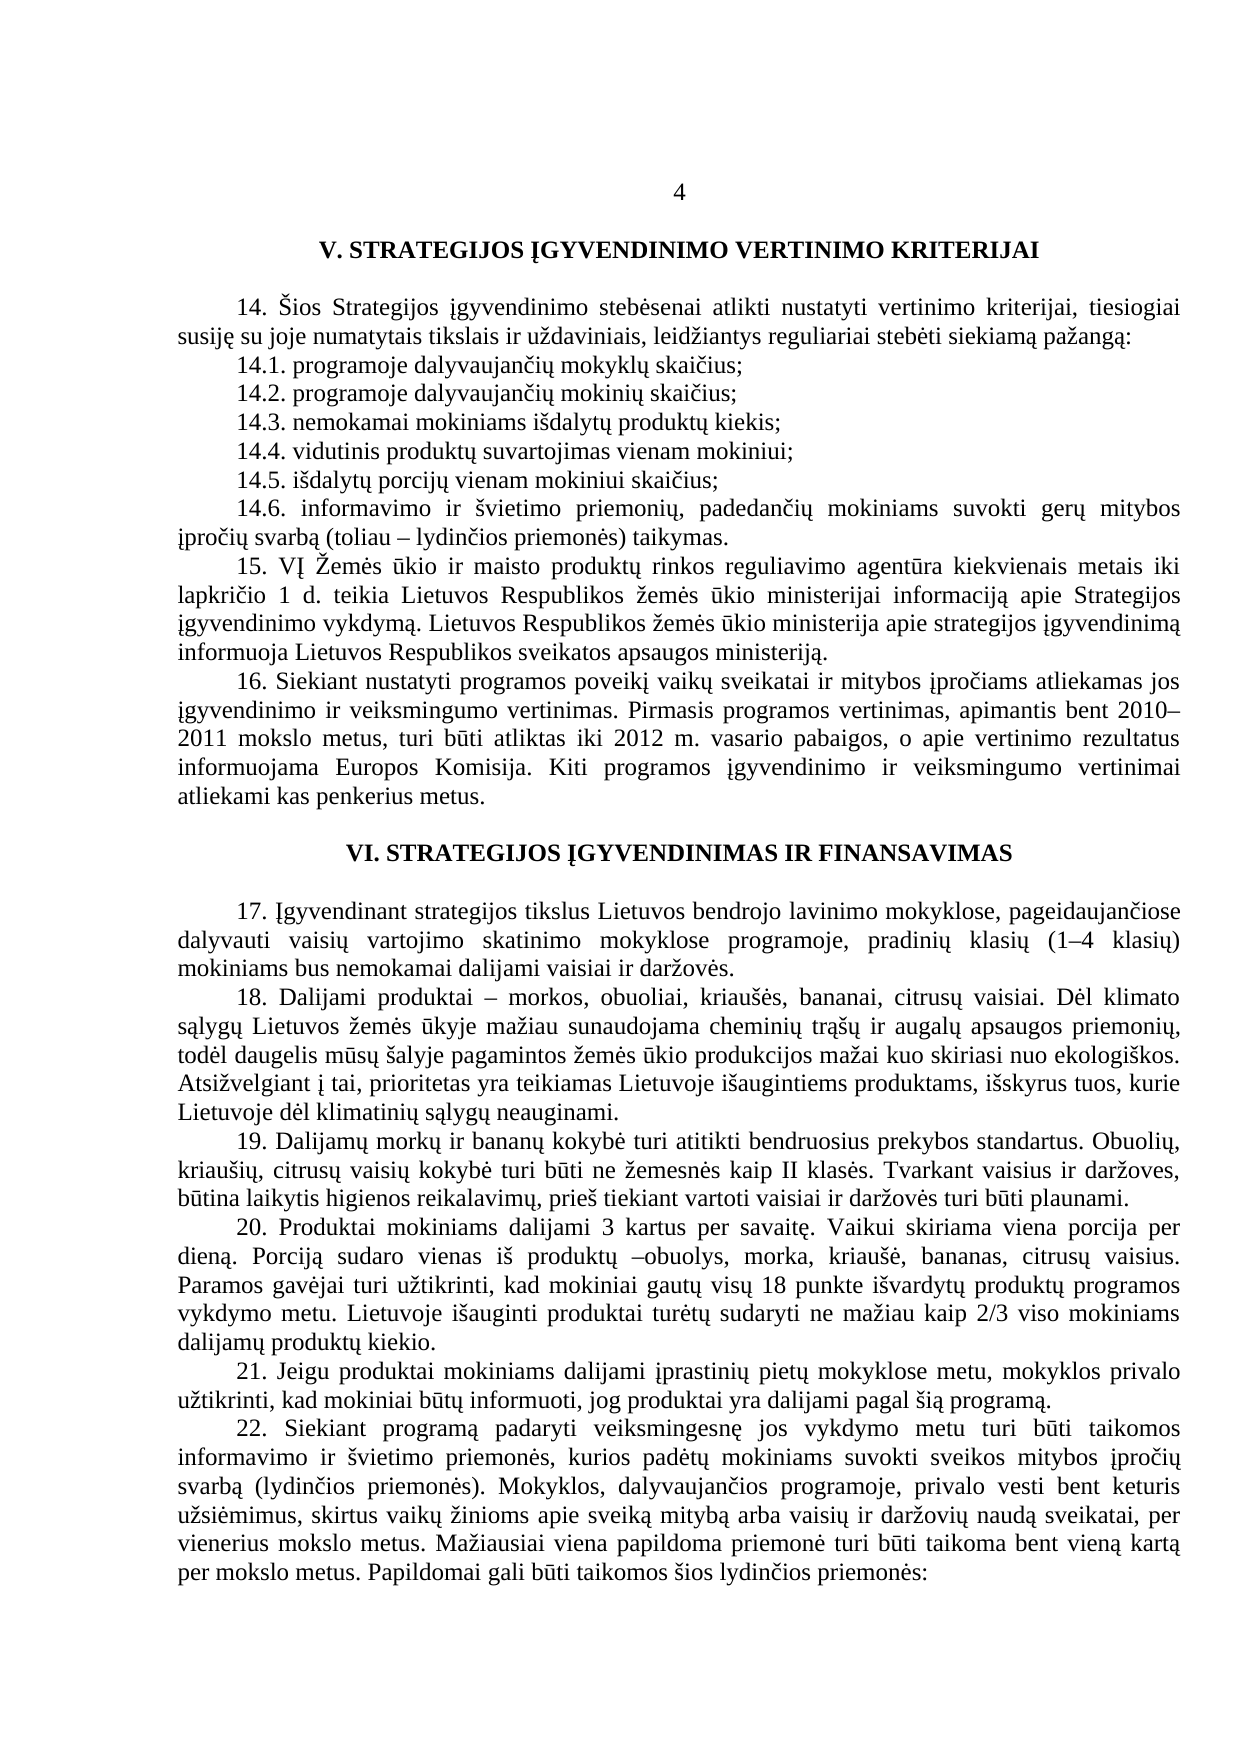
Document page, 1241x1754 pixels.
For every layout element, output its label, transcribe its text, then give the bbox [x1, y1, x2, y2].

text 14.4. vidutinis produktų suvartojimas vienam mokiniui; [177, 436, 1181, 465]
text 20. Produktai mokiniams dalijami 3 kartus per savaitę. Vaikui skiriama viena porcija per dieną. Porciją sudaro vienas iš produktų –obuolys, morka, kriaušė, bananas, citrusų vaisius. Paramos gavėjai turi užtikrinti, kad mokiniai gautų visų 18 punkte išvardytų produktų programos vykdymo metu. Lietuvoje išauginti produktai turėtų sudaryti ne mažiau kaip 2/3 viso mokiniams dalijamų produktų kiekio. [177, 1212, 1181, 1356]
text 17. Įgyvendinant strategijos tikslus Lietuvos bendrojo lavinimo mokyklose, pageidaujančiose dalyvauti vaisių vartojimo skatinimo mokyklose programoje, pradinių klasių (1–4 klasių) mokiniams bus nemokamai dalijami vaisiai ir daržovės. [177, 896, 1181, 982]
text 22. Siekiant programą padaryti veiksmingesnę jos vykdymo metu turi būti taikomos informavimo ir švietimo priemonės, kurios padėtų mokiniams suvokti sveikos mitybos įpročių svarbą (lydinčios priemonės). Mokyklos, dalyvaujančios programoje, privalo vesti bent keturis užsiėmimus, skirtus vaikų žinioms apie sveiką mitybą arba vaisių ir daržovių naudą sveikatai, per vienerius mokslo metus. Mažiausiai viena papildoma priemonė turi būti taikoma bent vieną kartą per mokslo metus. Papildomai gali būti taikomos šios lydinčios priemonės: [177, 1413, 1181, 1586]
text 14.5. išdalytų porcijų vienam mokiniui skaičius; [177, 465, 1181, 493]
text 14. Šios Strategijos įgyvendinimo stebėsenai atlikti nustatyti vertinimo kriterijai, tiesiogiai susiję su joje numatytais tikslais ir uždaviniais, leidžiantys reguliariai stebėti siekiamą pažangą: [177, 292, 1181, 350]
text VI. STRATEGIJOS ĮGYVENDINIMAS IR FINANSAVIMAS [177, 838, 1181, 867]
text 14.6. informavimo ir švietimo priemonių, padedančių mokiniams suvokti gerų mitybos įpročių svarbą (toliau – lydinčios priemonės) taikymas. [177, 493, 1181, 551]
text 16. Siekiant nustatyti programos poveikį vaikų sveikatai ir mitybos įpročiams atliekamas jos įgyvendinimo ir veiksmingumo vertinimas. Pirmasis programos vertinimas, apimantis bent 2010–2011 mokslo metus, turi būti atliktas iki 2012 m. vasario pabaigos, o apie vertinimo rezultatus informuojama Europos Komisija. Kiti programos įgyvendinimo ir veiksmingumo vertinimai atliekami kas penkerius metus. [177, 666, 1181, 810]
text 19. Dalijamų morkų ir bananų kokybė turi atitikti bendruosius prekybos standartus. Obuolių, kriaušių, citrusų vaisių kokybė turi būti ne žemesnės kaip II klasės. Tvarkant vaisius ir daržoves, būtina laikytis higienos reikalavimų, prieš tiekiant vartoti vaisiai ir daržovės turi būti plaunami. [177, 1126, 1181, 1212]
text 14.2. programoje dalyvaujančių mokinių skaičius; [177, 378, 1181, 407]
text 15. VĮ Žemės ūkio ir maisto produktų rinkos reguliavimo agentūra kiekvienais metais iki lapkričio 1 d. teikia Lietuvos Respublikos žemės ūkio ministerijai informaciją apie Strategijos įgyvendinimo vykdymą. Lietuvos Respublikos žemės ūkio ministerija apie strategijos įgyvendinimą informuoja Lietuvos Respublikos sveikatos apsaugos ministeriją. [177, 551, 1181, 666]
text 14.1. programoje dalyvaujančių mokyklų skaičius; [177, 350, 1181, 378]
text V. STRATEGIJOS ĮGYVENDINIMO VERTINIMO KRITERIJAI [177, 235, 1181, 263]
text 18. Dalijami produktai – morkos, obuoliai, kriaušės, bananai, citrusų vaisiai. Dėl klimato sąlygų Lietuvos žemės ūkyje mažiau sunaudojama cheminių trąšų ir augalų apsaugos priemonių, todėl daugelis mūsų šalyje pagamintos žemės ūkio produkcijos mažai kuo skiriasi nuo ekologiškos. Atsižvelgiant į tai, prioritetas yra teikiamas Lietuvoje išaugintiems produktams, išskyrus tuos, kurie Lietuvoje dėl klimatinių sąlygų neauginami. [177, 982, 1181, 1126]
text 14.3. nemokamai mokiniams išdalytų produktų kiekis; [177, 407, 1181, 436]
text 21. Jeigu produktai mokiniams dalijami įprastinių pietų mokyklose metu, mokyklos privalo užtikrinti, kad mokiniai būtų informuoti, jog produktai yra dalijami pagal šią programą. [177, 1356, 1181, 1413]
